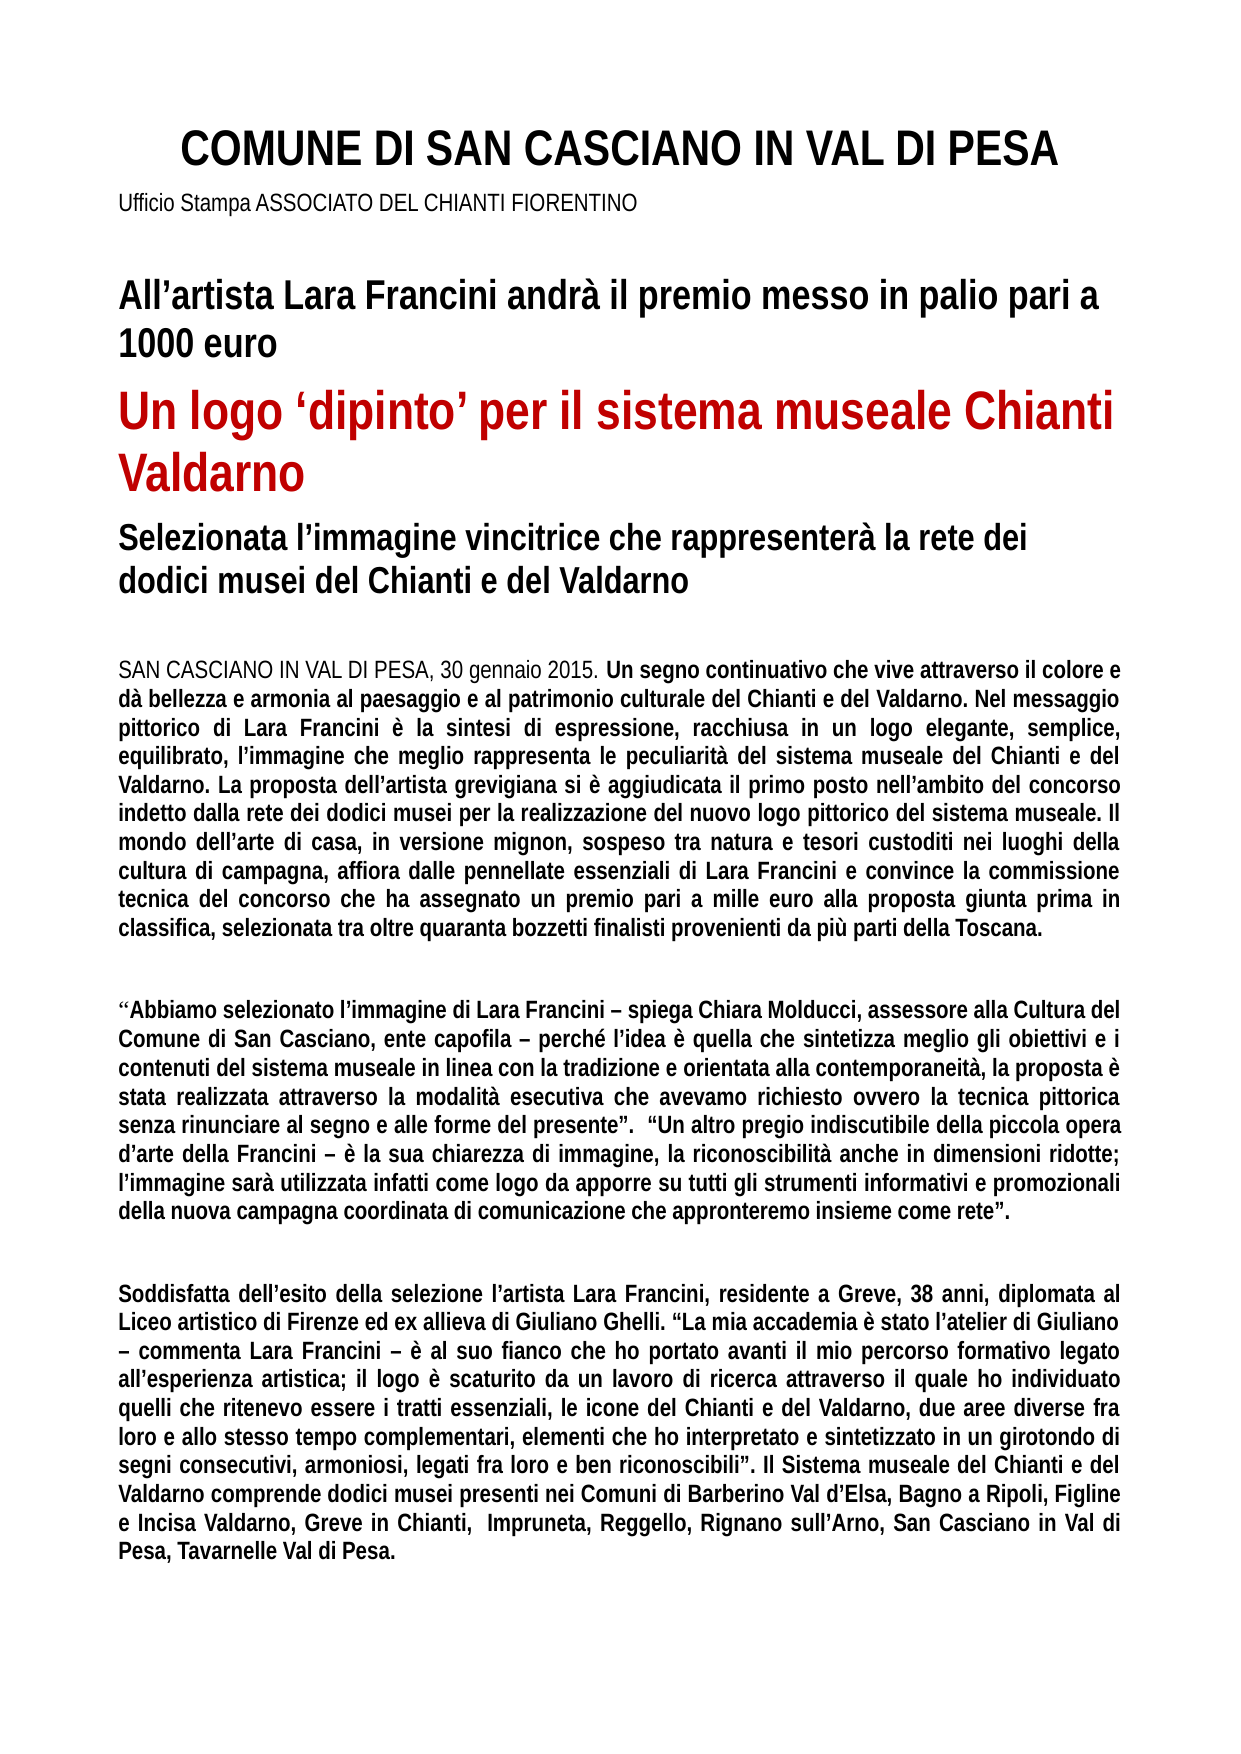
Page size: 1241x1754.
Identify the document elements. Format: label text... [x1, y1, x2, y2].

text COMUNE DI SAN CASCIANO IN VAL DI PESA [118, 118, 1122, 176]
text All’artista Lara Francini andrà il premio messo in palio pari a 1000 euro [118, 270, 1122, 366]
text “Abbiamo selezionato l’immagine di Lara Francini – spiega Chiara Molducci, assessore alla Cultura del Comune di San Casciano, ente capofila – perché l’idea è quella che sintetizza meglio gli obiettivi e i contenuti del sistema museale in linea con la tradizione e orientata alla contemporaneità, la proposta è stata realizzata attraverso la modalità esecutiva che avevamo richiesto ovvero la tecnica pittorica senza rinunciare al segno e alle forme del presente”. “Un altro pregio indiscutibile della piccola opera d’arte della Francini – è la sua chiarezza di immagine, la riconoscibilità anche in dimensioni ridotte; l’immagine sarà utilizzata infatti come logo da apporre su tutti gli strumenti informativi e promozionali della nuova campagna coordinata di comunicazione che appronteremo insieme come rete”. [118, 995, 1122, 1225]
text SAN CASCIANO IN VAL DI PESA, 30 gennaio 2015. Un segno continuativo che vive attraverso il colore e dà bellezza e armonia al paesaggio e al patrimonio culturale del Chianti e del Valdarno. Nel messaggio pittorico di Lara Francini è la sintesi di espressione, racchiusa in un logo elegante, semplice, equilibrato, l’immagine che meglio rappresenta le peculiarità del sistema museale del Chianti e del Valdarno. La proposta dell’artista grevigiana si è aggiudicata il primo posto nell’ambito del concorso indetto dalla rete dei dodici musei per la realizzazione del nuovo logo pittorico del sistema museale. Il mondo dell’arte di casa, in versione mignon, sospeso tra natura e tesori custoditi nei luoghi della cultura di campagna, affiora dalle pennellate essenziali di Lara Francini e convince la commissione tecnica del concorso che ha assegnato un premio pari a mille euro alla proposta giunta prima in classifica, selezionata tra oltre quaranta bozzetti finalisti provenienti da più parti della Toscana. [118, 655, 1122, 942]
text Ufficio Stampa ASSOCIATO DEL CHIANTI FIORENTINO [118, 188, 1122, 217]
text Soddisfatta dell’esito della selezione l’artista Lara Francini, residente a Greve, 38 anni, diplomata al Liceo artistico di Firenze ed ex allieva di Giuliano Ghelli. “La mia accademia è stato l’atelier di Giuliano – commenta Lara Francini – è al suo fianco che ho portato avanti il mio percorso formativo legato all’esperienza artistica; il logo è scaturito da un lavoro di ricerca attraverso il quale ho individuato quelli che ritenevo essere i tratti essenziali, le icone del Chianti e del Valdarno, due aree diverse fra loro e allo stesso tempo complementari, elementi che ho interpretato e sintetizzato in un girotondo di segni consecutivi, armoniosi, legati fra loro e ben riconoscibili”. Il Sistema museale del Chianti e del Valdarno comprende dodici musei presenti nei Comuni di Barberino Val d’Elsa, Bagno a Ripoli, Figline e Incisa Valdarno, Greve in Chianti, Impruneta, Reggello, Rignano sull’Arno, San Casciano in Val di Pesa, Tavarnelle Val di Pesa. [118, 1278, 1122, 1565]
text Selezionata l’immagine vincitrice che rappresenterà la rete dei dodici musei del Chianti e del Valdarno [118, 515, 1122, 601]
text Un logo ‘dipinto’ per il sistema museale Chianti Valdarno [118, 378, 1122, 503]
